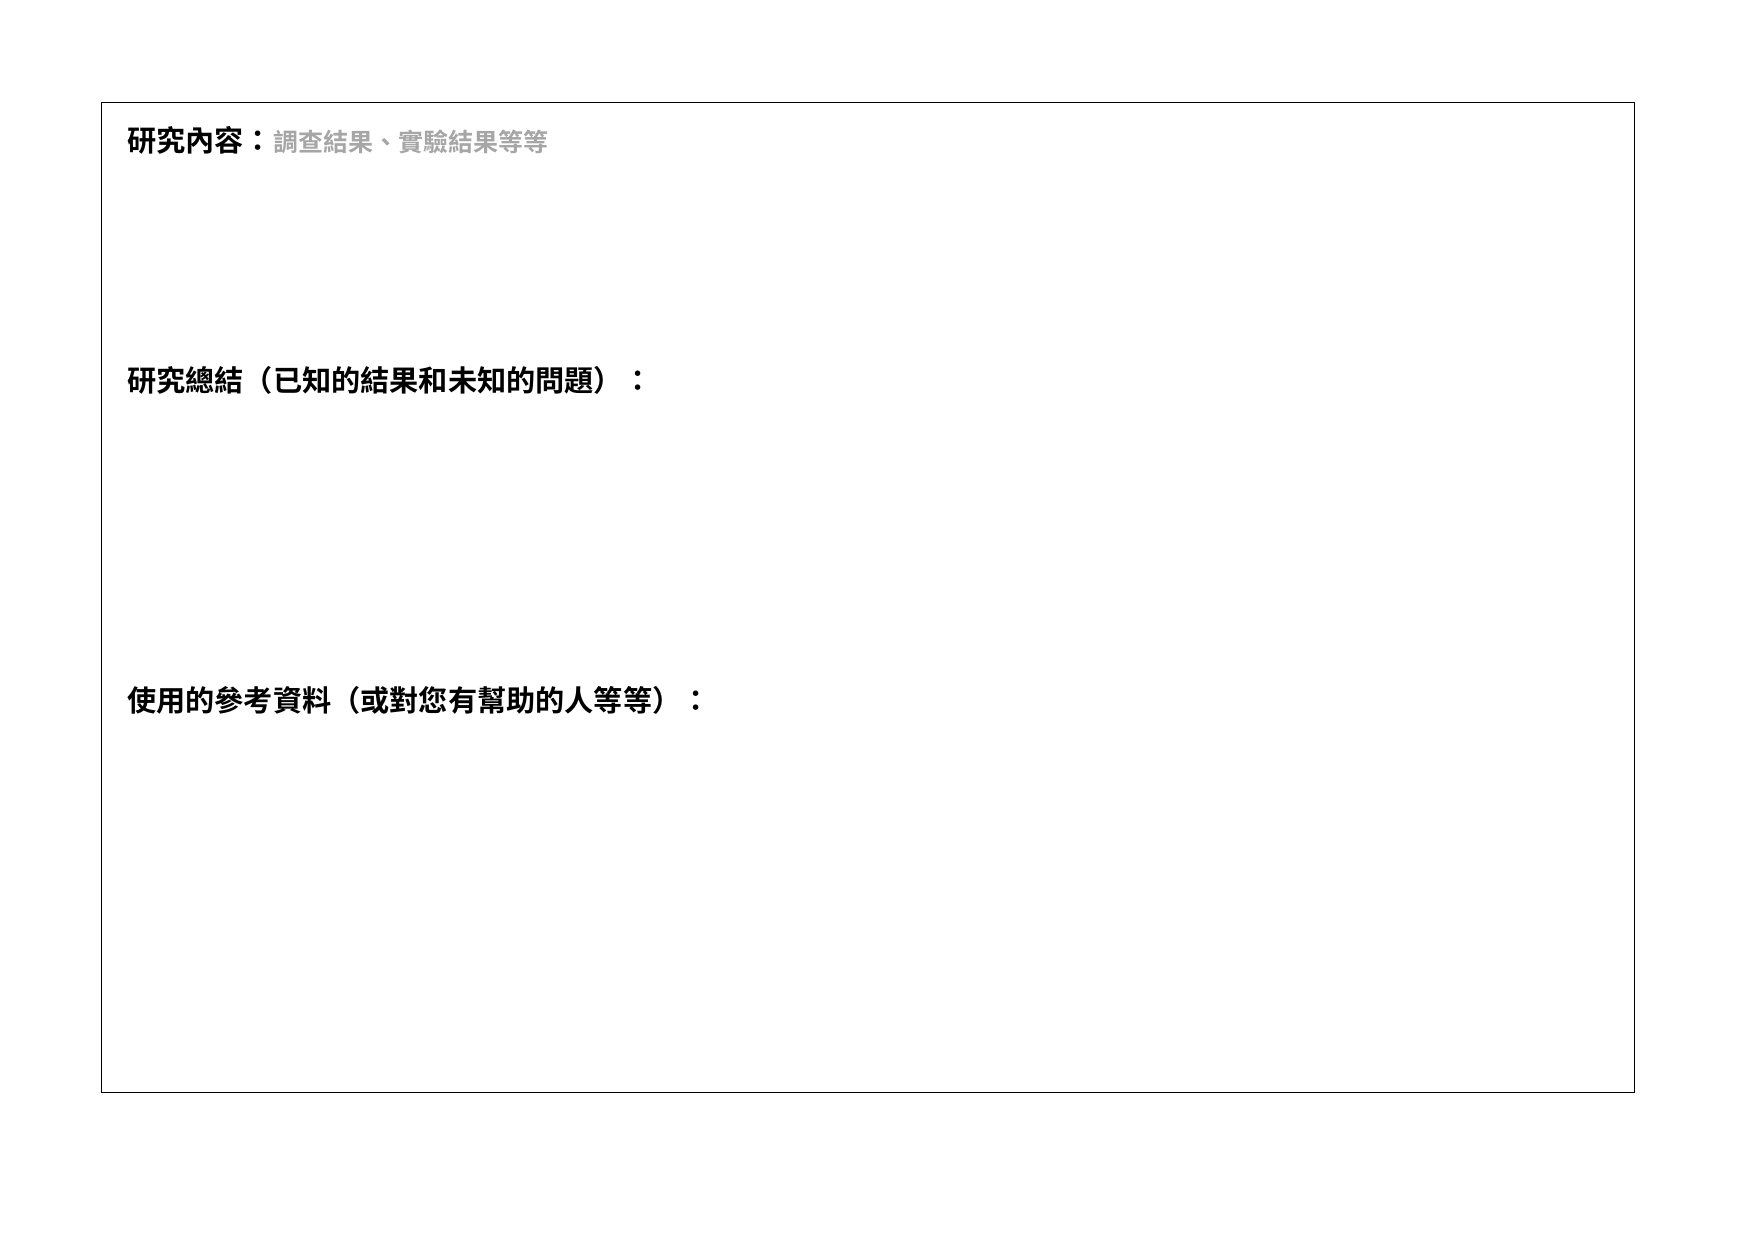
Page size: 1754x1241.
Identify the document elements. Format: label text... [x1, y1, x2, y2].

table_cell 研究內容：調查結果、實驗結果等等 研究總結（已知的結果和未知的問題）： 使用的參考資料（或對您有幫助的人等等）： [102, 103, 1634, 1092]
